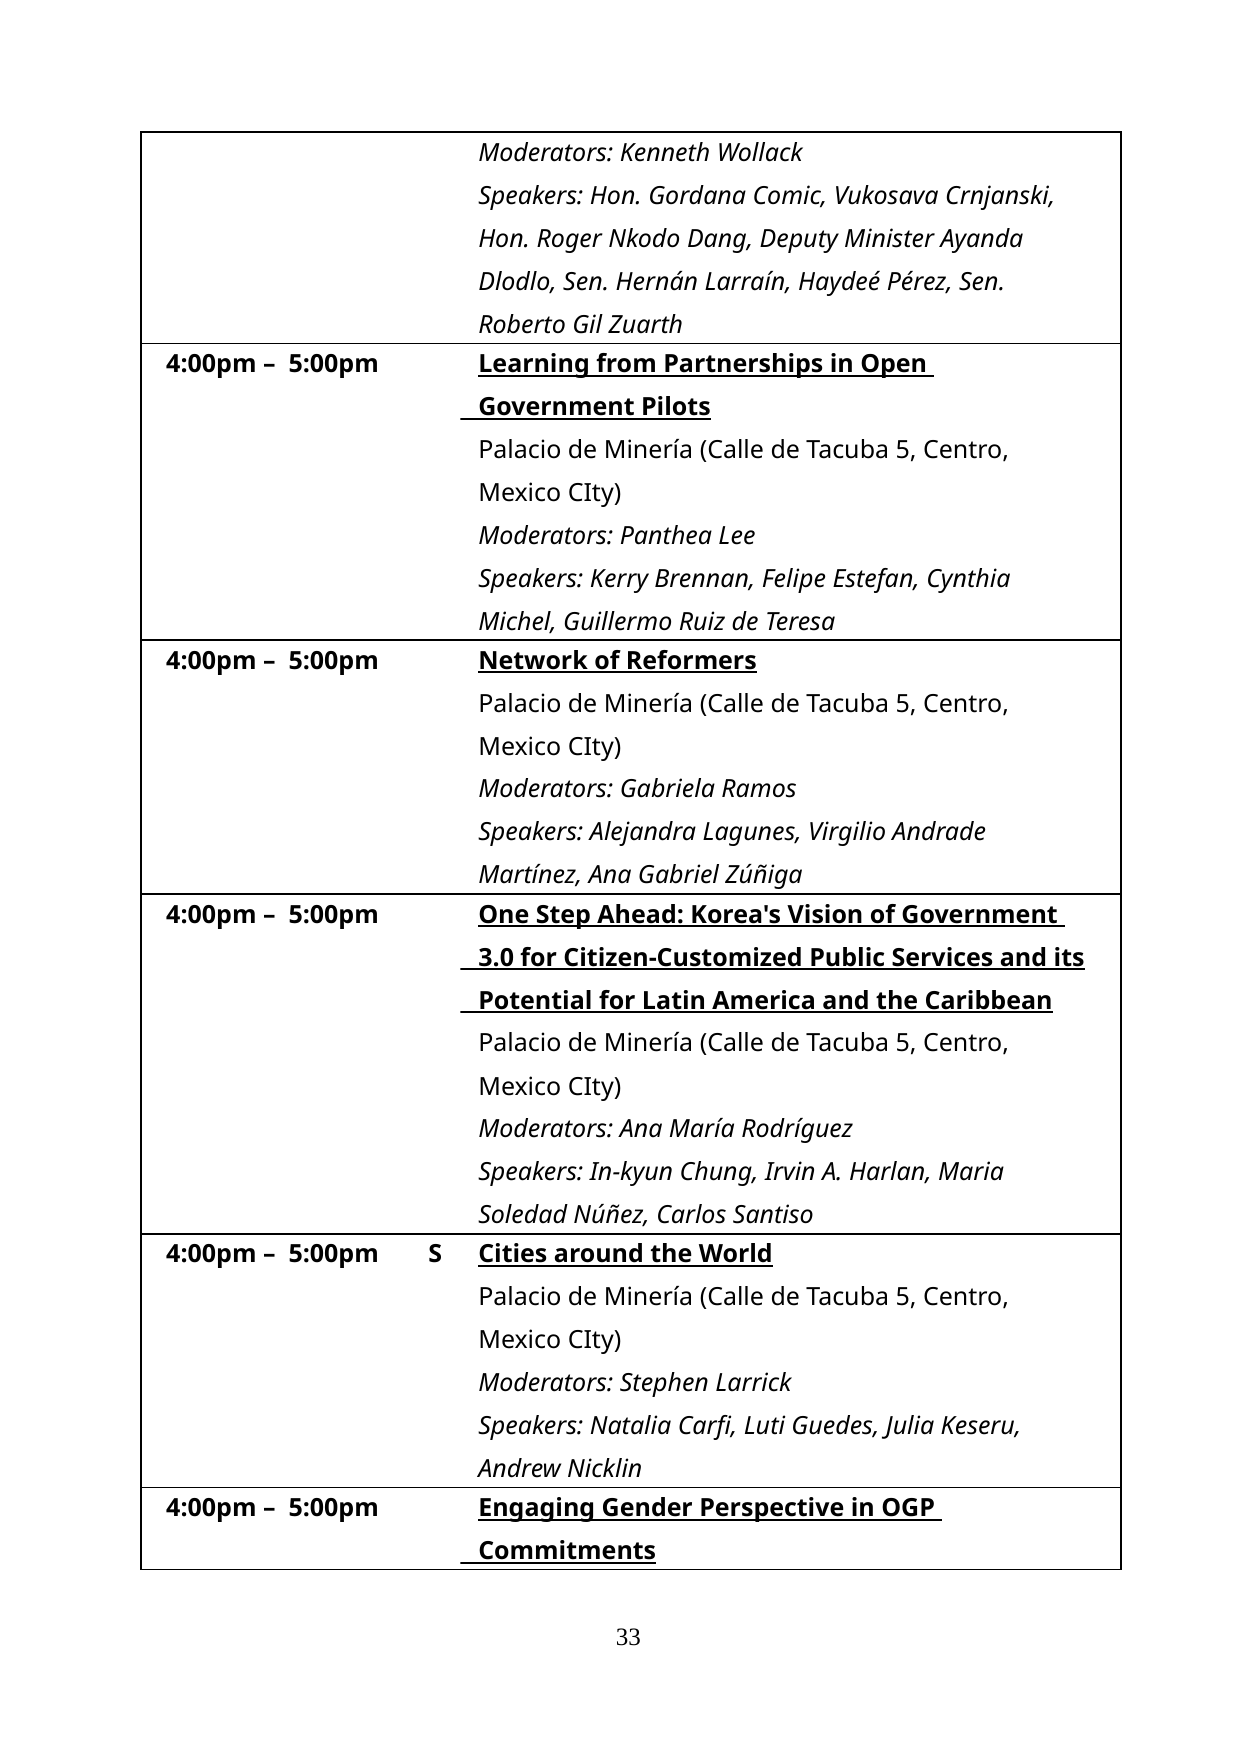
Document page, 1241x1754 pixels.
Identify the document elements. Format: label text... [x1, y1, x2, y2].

table_cell 4:00pm – 5:00pm [142, 1235, 414, 1487]
table_cell [414, 344, 449, 639]
table_cell [414, 133, 449, 343]
table_cell [1097, 1488, 1120, 1569]
table_cell [1097, 344, 1120, 639]
table_cell [142, 133, 414, 343]
table_cell [1097, 895, 1120, 1233]
table_cell Moderators: Kenneth Wollack Speakers: Hon. Gordana Comic, Vukosava Crnjanski, Hon. Roger Nkodo Dang, Deputy Minister Ayanda Dlodlo, Sen. Hernán Larraín, Haydeé Pérez, Sen. Roberto Gil Zuarth [449, 133, 1097, 343]
table_cell [1097, 641, 1120, 893]
table_cell Cities around the World Palacio de Minería (Calle de Tacuba 5, Centro, Mexico CIty) Moderators: Stephen Larrick Speakers: Natalia Carfi, Luti Guedes, Julia Keseru, Andrew Nicklin [449, 1235, 1097, 1487]
table_cell Network of Reformers Palacio de Minería (Calle de Tacuba 5, Centro, Mexico CIty) Moderators: Gabriela Ramos Speakers: Alejandra Lagunes, Virgilio Andrade Martínez, Ana Gabriel Zúñiga [449, 641, 1097, 893]
table_cell 4:00pm – 5:00pm [142, 344, 414, 639]
table_cell 4:00pm – 5:00pm [142, 641, 414, 893]
table_cell One Step Ahead: Korea's Vision of Government 3.0 for Citizen-Customized Public Services and its Potential for Latin America and the Caribbean Palacio de Minería (Calle de Tacuba 5, Centro, Mexico CIty) Moderators: Ana María Rodríguez Speakers: In-kyun Chung, Irvin A. Harlan, Maria Soledad Núñez, Carlos Santiso [449, 895, 1097, 1233]
table_cell [1097, 133, 1120, 343]
table_cell [1097, 1235, 1120, 1487]
table_cell S [414, 1235, 449, 1487]
table_cell Learning from Partnerships in Open Government Pilots Palacio de Minería (Calle de Tacuba 5, Centro, Mexico CIty) Moderators: Panthea Lee Speakers: Kerry Brennan, Felipe Estefan, Cynthia Michel, Guillermo Ruiz de Teresa [449, 344, 1097, 639]
table_cell [414, 641, 449, 893]
table_cell Engaging Gender Perspective in OGP Commitments [449, 1488, 1097, 1569]
table_cell [414, 895, 449, 1233]
table_cell 4:00pm – 5:00pm [142, 895, 414, 1233]
table_cell 4:00pm – 5:00pm [142, 1488, 414, 1569]
table_cell [414, 1488, 449, 1569]
